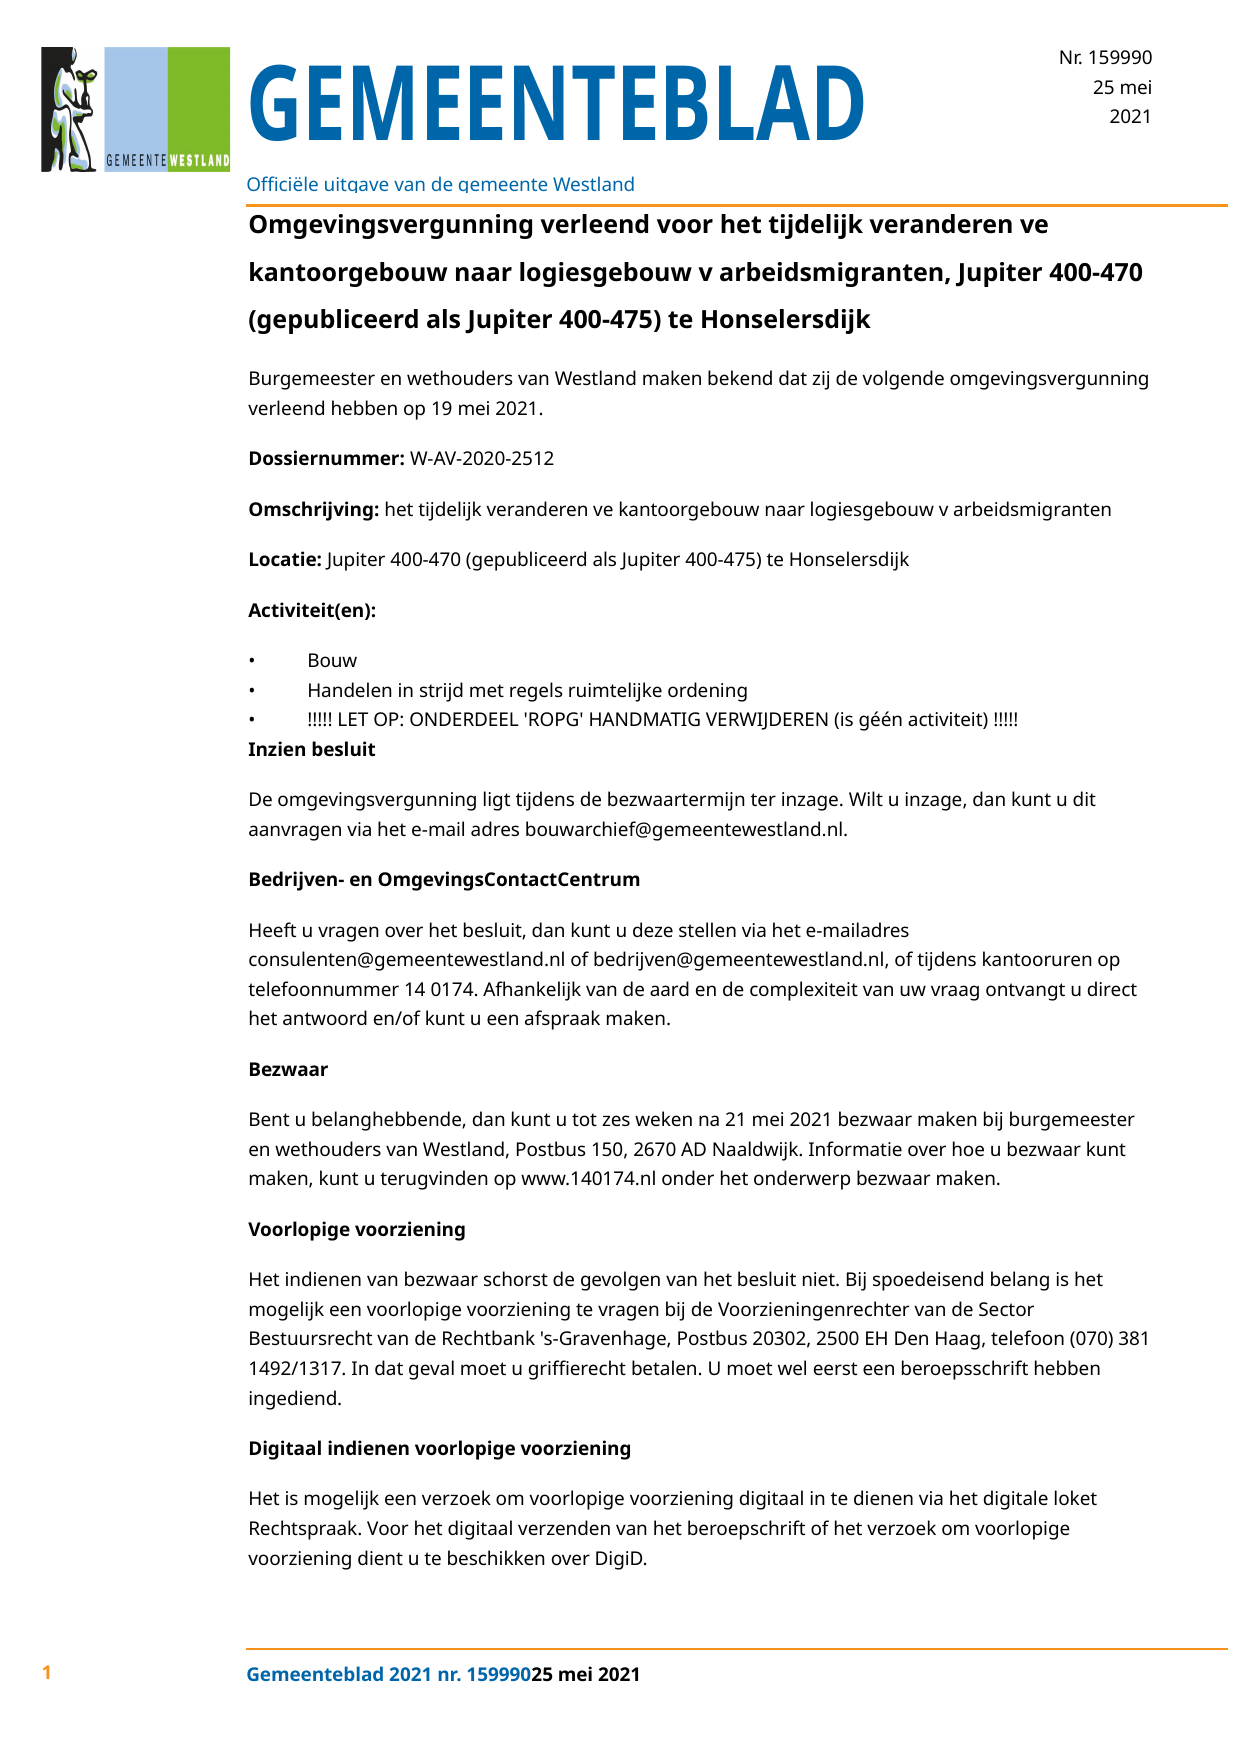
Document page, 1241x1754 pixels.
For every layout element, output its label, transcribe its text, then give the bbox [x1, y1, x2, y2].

text De omgevingsvergunning ligt tijdens de bezwaartermijn ter inzage. Wilt u inzage, dan kunt u dit aanvragen via het e-mail adres bouwarchief@gemeentewestland.nl. [248, 786, 1152, 842]
list !!!!! LET OP: ONDERDEEL 'ROPG' HANDMATIG VERWIJDEREN (is géén activiteit) !!!!! [248, 706, 1152, 732]
text Het indienen van bezwaar schorst de gevolgen van het besluit niet. Bij spoedeisend belang is het mogelijk een voorlopige voorziening te vragen bij de Voorzieningenrechter van de Sector Bestuursrecht van de Rechtbank 's-Gravenhage, Postbus 20302, 2500 EH Den Haag, telefoon (070) 381 1492/1317. In dat geval moet u griffierecht betalen. U moet wel eerst een beroepsschrift hebben ingediend. [248, 1266, 1152, 1410]
text Heeft u vragen over het besluit, dan kunt u deze stellen via het e-mailadres consulenten@gemeentewestland.nl of bedrijven@gemeentewestland.nl, of tijdens kantooruren op telefoonnummer 14 0174. Afhankelijk van de aard en de complexiteit van uw vraag ontvangt u direct het antwoord en/of kunt u een afspraak maken. [248, 917, 1152, 1031]
text Inzien besluit [248, 736, 1152, 762]
text Activiteit(en): [248, 597, 1152, 622]
text Dossiernummer: W-AV-2020-2512 [248, 446, 1152, 471]
text Voorlopige voorziening [248, 1216, 1152, 1242]
list Bouw [248, 647, 1152, 673]
text Bedrijven- en OmgevingsContactCentrum [248, 866, 1152, 892]
picture [41, 47, 231, 172]
text Bent u belanghebbende, dan kunt u tot zes weken na 21 mei 2021 bezwaar maken bij burgemeester en wethouders van Westland, Postbus 150, 2670 AD Naaldwijk. Informatie over hoe u bezwaar kunt maken, kunt u terugvinden op www.140174.nl onder het onderwerp bezwaar maken. [248, 1106, 1152, 1191]
text Omschrijving: het tijdelijk veranderen ve kantoorgebouw naar logiesgebouw v arbeidsmigranten [248, 496, 1152, 522]
text Digitaal indienen voorlopige voorziening [248, 1435, 1152, 1461]
text Omgevingsvergunning verleend voor het tijdelijk veranderen ve kantoorgebouw naar logiesgebouw v arbeidsmigranten, Jupiter 400-470 (gepubliceerd als Jupiter 400-475) te Honselersdijk [248, 207, 1152, 336]
text Locatie: Jupiter 400-470 (gepubliceerd als Jupiter 400-475) te Honselersdijk [248, 546, 1152, 572]
text Burgemeester en wethouders van Westland maken bekend dat zij de volgende omgevingsvergunning verleend hebben op 19 mei 2021. [248, 366, 1152, 421]
list Handelen in strijd met regels ruimtelijke ordening [248, 677, 1152, 702]
text Het is mogelijk een verzoek om voorlopige voorziening digitaal in te dienen via het digitale loket Rechtspraak. Voor het digitaal verzenden van het beroepschrift of het verzoek om voorlopige voorziening dient u te beschikken over DigiD. [248, 1486, 1152, 1570]
text Bezwaar [248, 1056, 1152, 1082]
